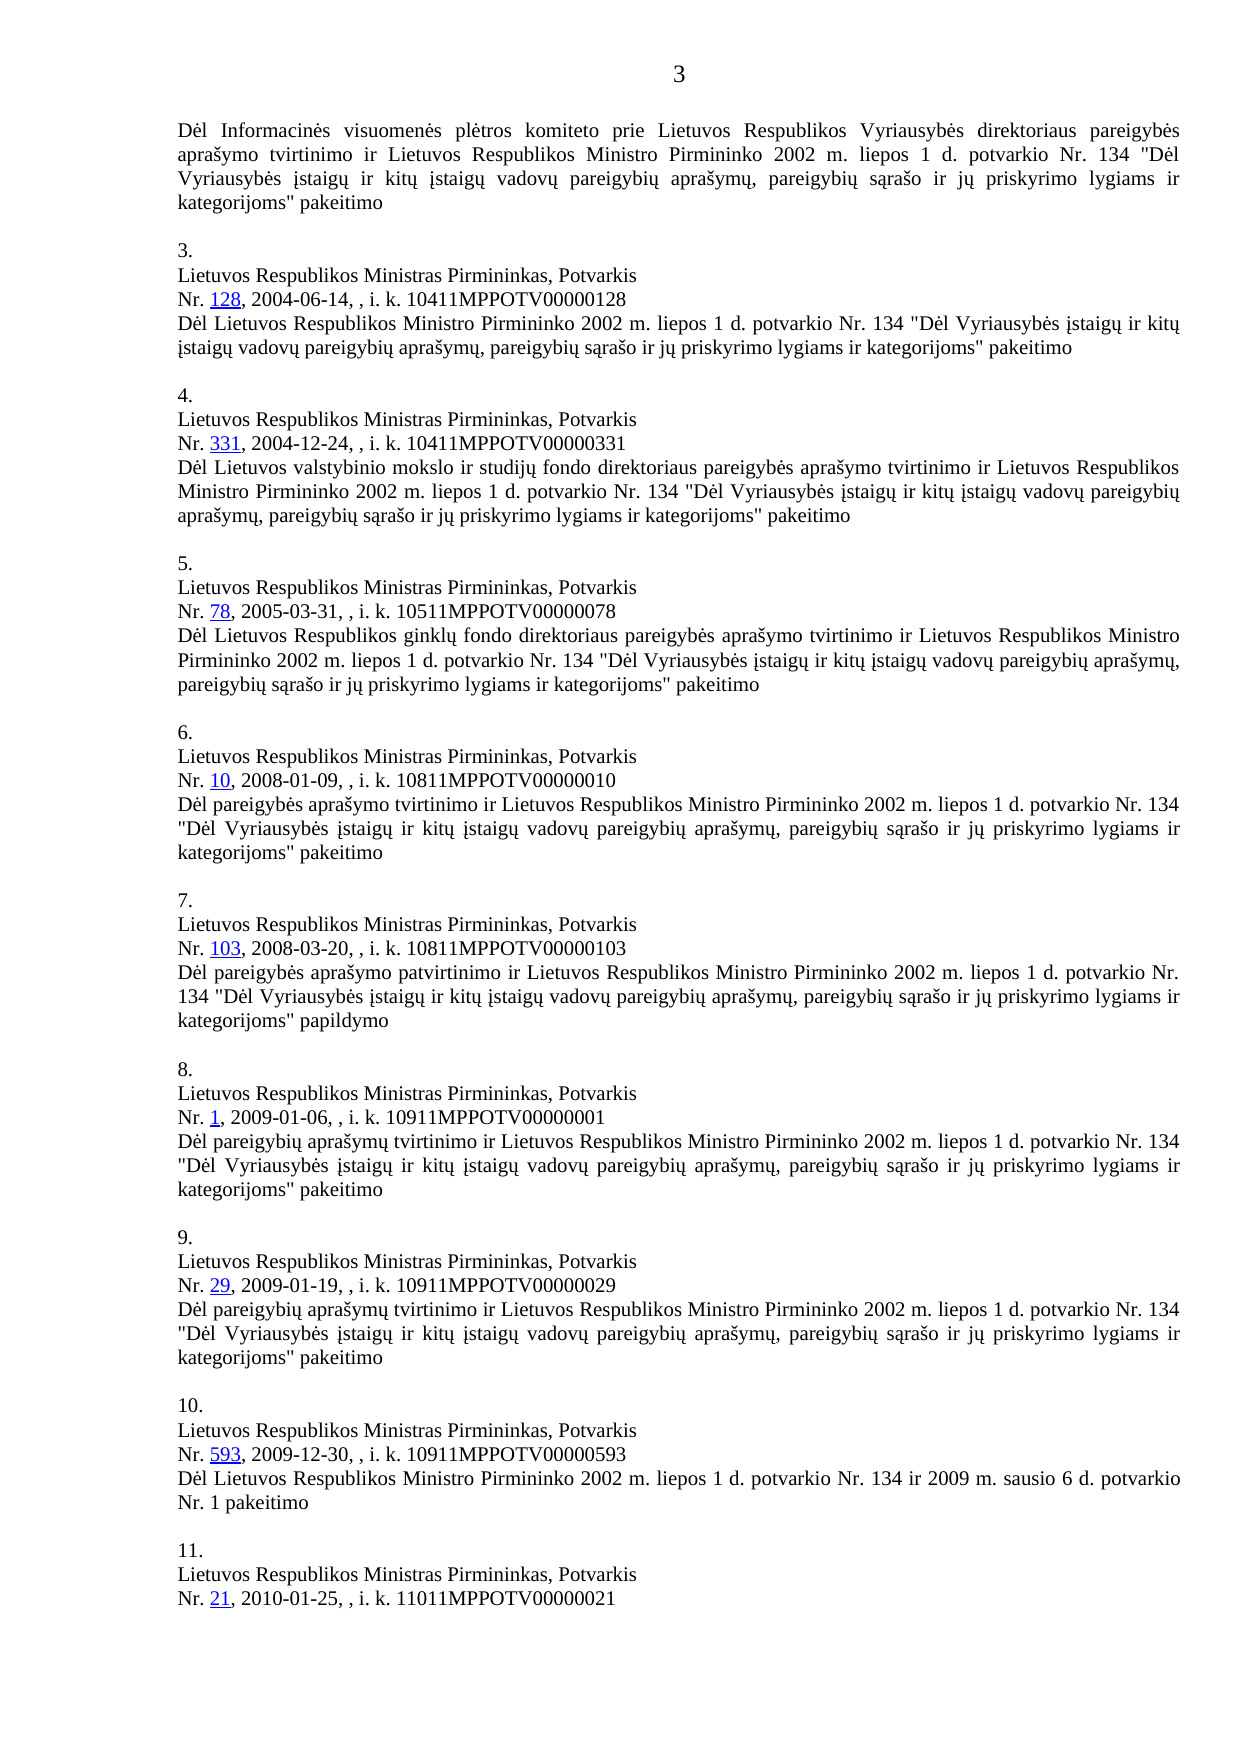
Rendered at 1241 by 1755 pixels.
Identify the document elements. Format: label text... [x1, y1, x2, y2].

text 5. [177, 551, 1181, 575]
text Nr. 10, 2008-01-09, , i. k. 10811MPPOTV00000010 [177, 768, 1181, 792]
text Dėl Lietuvos valstybinio mokslo ir studijų fondo direktoriaus pareigybės aprašymo tvirtinimo ir Lietuvos Respublikos Ministro Pirmininko 2002 m. liepos 1 d. potvarkio Nr. 134 "Dėl Vyriausybės įstaigų ir kitų įstaigų vadovų pareigybių aprašymų, pareigybių sąrašo ir jų priskyrimo lygiams ir kategorijoms" pakeitimo [177, 455, 1181, 527]
text Dėl Lietuvos Respublikos ginklų fondo direktoriaus pareigybės aprašymo tvirtinimo ir Lietuvos Respublikos Ministro Pirmininko 2002 m. liepos 1 d. potvarkio Nr. 134 "Dėl Vyriausybės įstaigų ir kitų įstaigų vadovų pareigybių aprašymų, pareigybių sąrašo ir jų priskyrimo lygiams ir kategorijoms" pakeitimo [177, 623, 1181, 696]
text 9. [177, 1225, 1181, 1249]
text 4. [177, 383, 1181, 407]
text Lietuvos Respublikos Ministras Pirmininkas, Potvarkis [177, 1562, 1181, 1586]
text Nr. 128, 2004-06-14, , i. k. 10411MPPOTV00000128 [177, 287, 1181, 311]
text Dėl pareigybės aprašymo tvirtinimo ir Lietuvos Respublikos Ministro Pirmininko 2002 m. liepos 1 d. potvarkio Nr. 134 "Dėl Vyriausybės įstaigų ir kitų įstaigų vadovų pareigybių aprašymų, pareigybių sąrašo ir jų priskyrimo lygiams ir kategorijoms" pakeitimo [177, 792, 1181, 864]
text Nr. 21, 2010-01-25, , i. k. 11011MPPOTV00000021 [177, 1586, 1181, 1610]
text Nr. 331, 2004-12-24, , i. k. 10411MPPOTV00000331 [177, 431, 1181, 455]
text Dėl pareigybių aprašymų tvirtinimo ir Lietuvos Respublikos Ministro Pirmininko 2002 m. liepos 1 d. potvarkio Nr. 134 "Dėl Vyriausybės įstaigų ir kitų įstaigų vadovų pareigybių aprašymų, pareigybių sąrašo ir jų priskyrimo lygiams ir kategorijoms" pakeitimo [177, 1297, 1181, 1369]
text 6. [177, 720, 1181, 744]
text Lietuvos Respublikos Ministras Pirmininkas, Potvarkis [177, 1081, 1181, 1105]
text Nr. 78, 2005-03-31, , i. k. 10511MPPOTV00000078 [177, 599, 1181, 623]
text Nr. 1, 2009-01-06, , i. k. 10911MPPOTV00000001 [177, 1105, 1181, 1129]
text 11. [177, 1538, 1181, 1562]
text 3. [177, 238, 1181, 262]
text Dėl Lietuvos Respublikos Ministro Pirmininko 2002 m. liepos 1 d. potvarkio Nr. 134 "Dėl Vyriausybės įstaigų ir kitų įstaigų vadovų pareigybių aprašymų, pareigybių sąrašo ir jų priskyrimo lygiams ir kategorijoms" pakeitimo [177, 311, 1181, 359]
text 10. [177, 1393, 1181, 1417]
text Lietuvos Respublikos Ministras Pirmininkas, Potvarkis [177, 407, 1181, 431]
text Dėl Lietuvos Respublikos Ministro Pirmininko 2002 m. liepos 1 d. potvarkio Nr. 134 ir 2009 m. sausio 6 d. potvarkio Nr. 1 pakeitimo [177, 1466, 1181, 1514]
text Lietuvos Respublikos Ministras Pirmininkas, Potvarkis [177, 1417, 1181, 1442]
text Nr. 103, 2008-03-20, , i. k. 10811MPPOTV00000103 [177, 936, 1181, 960]
text Lietuvos Respublikos Ministras Pirmininkas, Potvarkis [177, 1249, 1181, 1273]
text Dėl Informacinės visuomenės plėtros komiteto prie Lietuvos Respublikos Vyriausybės direktoriaus pareigybės aprašymo tvirtinimo ir Lietuvos Respublikos Ministro Pirmininko 2002 m. liepos 1 d. potvarkio Nr. 134 "Dėl Vyriausybės įstaigų ir kitų įstaigų vadovų pareigybių aprašymų, pareigybių sąrašo ir jų priskyrimo lygiams ir kategorijoms" pakeitimo [177, 118, 1181, 214]
text Lietuvos Respublikos Ministras Pirmininkas, Potvarkis [177, 575, 1181, 599]
text Lietuvos Respublikos Ministras Pirmininkas, Potvarkis [177, 744, 1181, 768]
text Nr. 593, 2009-12-30, , i. k. 10911MPPOTV00000593 [177, 1442, 1181, 1466]
text Dėl pareigybės aprašymo patvirtinimo ir Lietuvos Respublikos Ministro Pirmininko 2002 m. liepos 1 d. potvarkio Nr. 134 "Dėl Vyriausybės įstaigų ir kitų įstaigų vadovų pareigybių aprašymų, pareigybių sąrašo ir jų priskyrimo lygiams ir kategorijoms" papildymo [177, 960, 1181, 1032]
text Dėl pareigybių aprašymų tvirtinimo ir Lietuvos Respublikos Ministro Pirmininko 2002 m. liepos 1 d. potvarkio Nr. 134 "Dėl Vyriausybės įstaigų ir kitų įstaigų vadovų pareigybių aprašymų, pareigybių sąrašo ir jų priskyrimo lygiams ir kategorijoms" pakeitimo [177, 1129, 1181, 1201]
text 8. [177, 1057, 1181, 1081]
text Lietuvos Respublikos Ministras Pirmininkas, Potvarkis [177, 912, 1181, 936]
text 7. [177, 888, 1181, 912]
text Lietuvos Respublikos Ministras Pirmininkas, Potvarkis [177, 262, 1181, 287]
text Nr. 29, 2009-01-19, , i. k. 10911MPPOTV00000029 [177, 1273, 1181, 1297]
